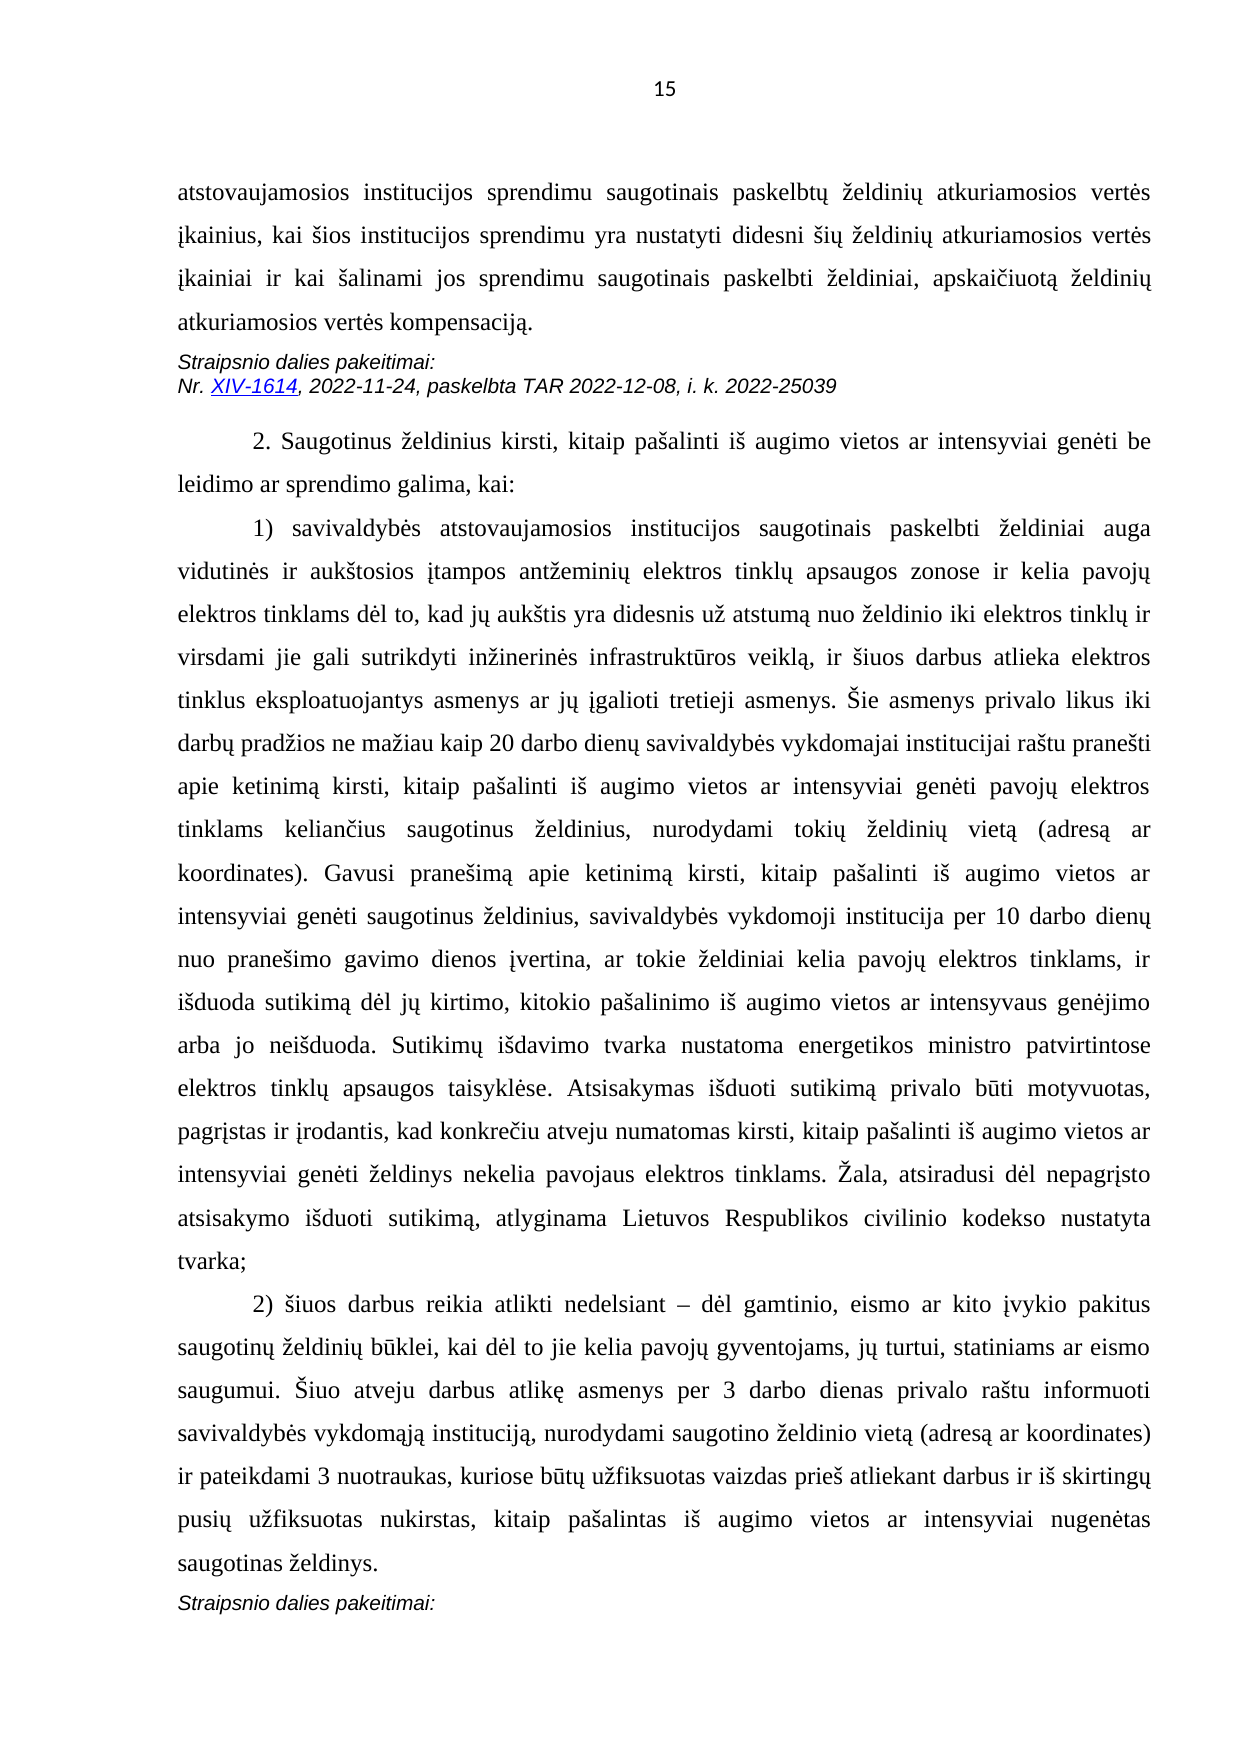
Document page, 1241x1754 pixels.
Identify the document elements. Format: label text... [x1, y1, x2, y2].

text atstovaujamosios institucijos sprendimu saugotinais paskelbtų želdinių atkuriamosios vertės įkainius, kai šios institucijos sprendimu yra nustatyti didesni šių želdinių atkuriamosios vertės įkainiai ir kai šalinami jos sprendimu saugotinais paskelbti želdiniai, apskaičiuotą želdinių atkuriamosios vertės kompensaciją. [177, 177, 1152, 335]
text Straipsnio dalies pakeitimai: [177, 1591, 1152, 1615]
text Straipsnio dalies pakeitimai: [177, 350, 1152, 374]
text Nr. XIV-1614, 2022-11-24, paskelbta TAR 2022-12-08, i. k. 2022-25039 [177, 374, 1152, 398]
text 2) šiuos darbus reikia atlikti nedelsiant – dėl gamtinio, eismo ar kito įvykio pakitus saugotinų želdinių būklei, kai dėl to jie kelia pavojų gyventojams, jų turtui, statiniams ar eismo saugumui. Šiuo atveju darbus atlikę asmenys per 3 darbo dienas privalo raštu informuoti savivaldybės vykdomąją instituciją, nurodydami saugotino želdinio vietą (adresą ar koordinates) ir pateikdami 3 nuotraukas, kuriose būtų užfiksuotas vaizdas prieš atliekant darbus ir iš skirtingų pusių užfiksuotas nukirstas, kitaip pašalintas iš augimo vietos ar intensyviai nugenėtas saugotinas želdinys. [177, 1289, 1152, 1576]
text 1) savivaldybės atstovaujamosios institucijos saugotinais paskelbti želdiniai auga vidutinės ir aukštosios įtampos antžeminių elektros tinklų apsaugos zonose ir kelia pavojų elektros tinklams dėl to, kad jų aukštis yra didesnis už atstumą nuo želdinio iki elektros tinklų ir virsdami jie gali sutrikdyti inžinerinės infrastruktūros veiklą, ir šiuos darbus atlieka elektros tinklus eksploatuojantys asmenys ar jų įgalioti tretieji asmenys. Šie asmenys privalo likus iki darbų pradžios ne mažiau kaip 20 darbo dienų savivaldybės vykdomajai institucijai raštu pranešti apie ketinimą kirsti, kitaip pašalinti iš augimo vietos ar intensyviai genėti pavojų elektros tinklams keliančius saugotinus želdinius, nurodydami tokių želdinių vietą (adresą ar koordinates). Gavusi pranešimą apie ketinimą kirsti, kitaip pašalinti iš augimo vietos ar intensyviai genėti saugotinus želdinius, savivaldybės vykdomoji institucija per 10 darbo dienų nuo pranešimo gavimo dienos įvertina, ar tokie želdiniai kelia pavojų elektros tinklams, ir išduoda sutikimą dėl jų kirtimo, kitokio pašalinimo iš augimo vietos ar intensyvaus genėjimo arba jo neišduoda. Sutikimų išdavimo tvarka nustatoma energetikos ministro patvirtintose elektros tinklų apsaugos taisyklėse. Atsisakymas išduoti sutikimą privalo būti motyvuotas, pagrįstas ir įrodantis, kad konkrečiu atveju numatomas kirsti, kitaip pašalinti iš augimo vietos ar intensyviai genėti želdinys nekelia pavojaus elektros tinklams. Žala, atsiradusi dėl nepagrįsto atsisakymo išduoti sutikimą, atlyginama Lietuvos Respublikos civilinio kodekso nustatyta tvarka; [177, 513, 1152, 1274]
text 2. Saugotinus želdinius kirsti, kitaip pašalinti iš augimo vietos ar intensyviai genėti be leidimo ar sprendimo galima, kai: [177, 426, 1152, 498]
